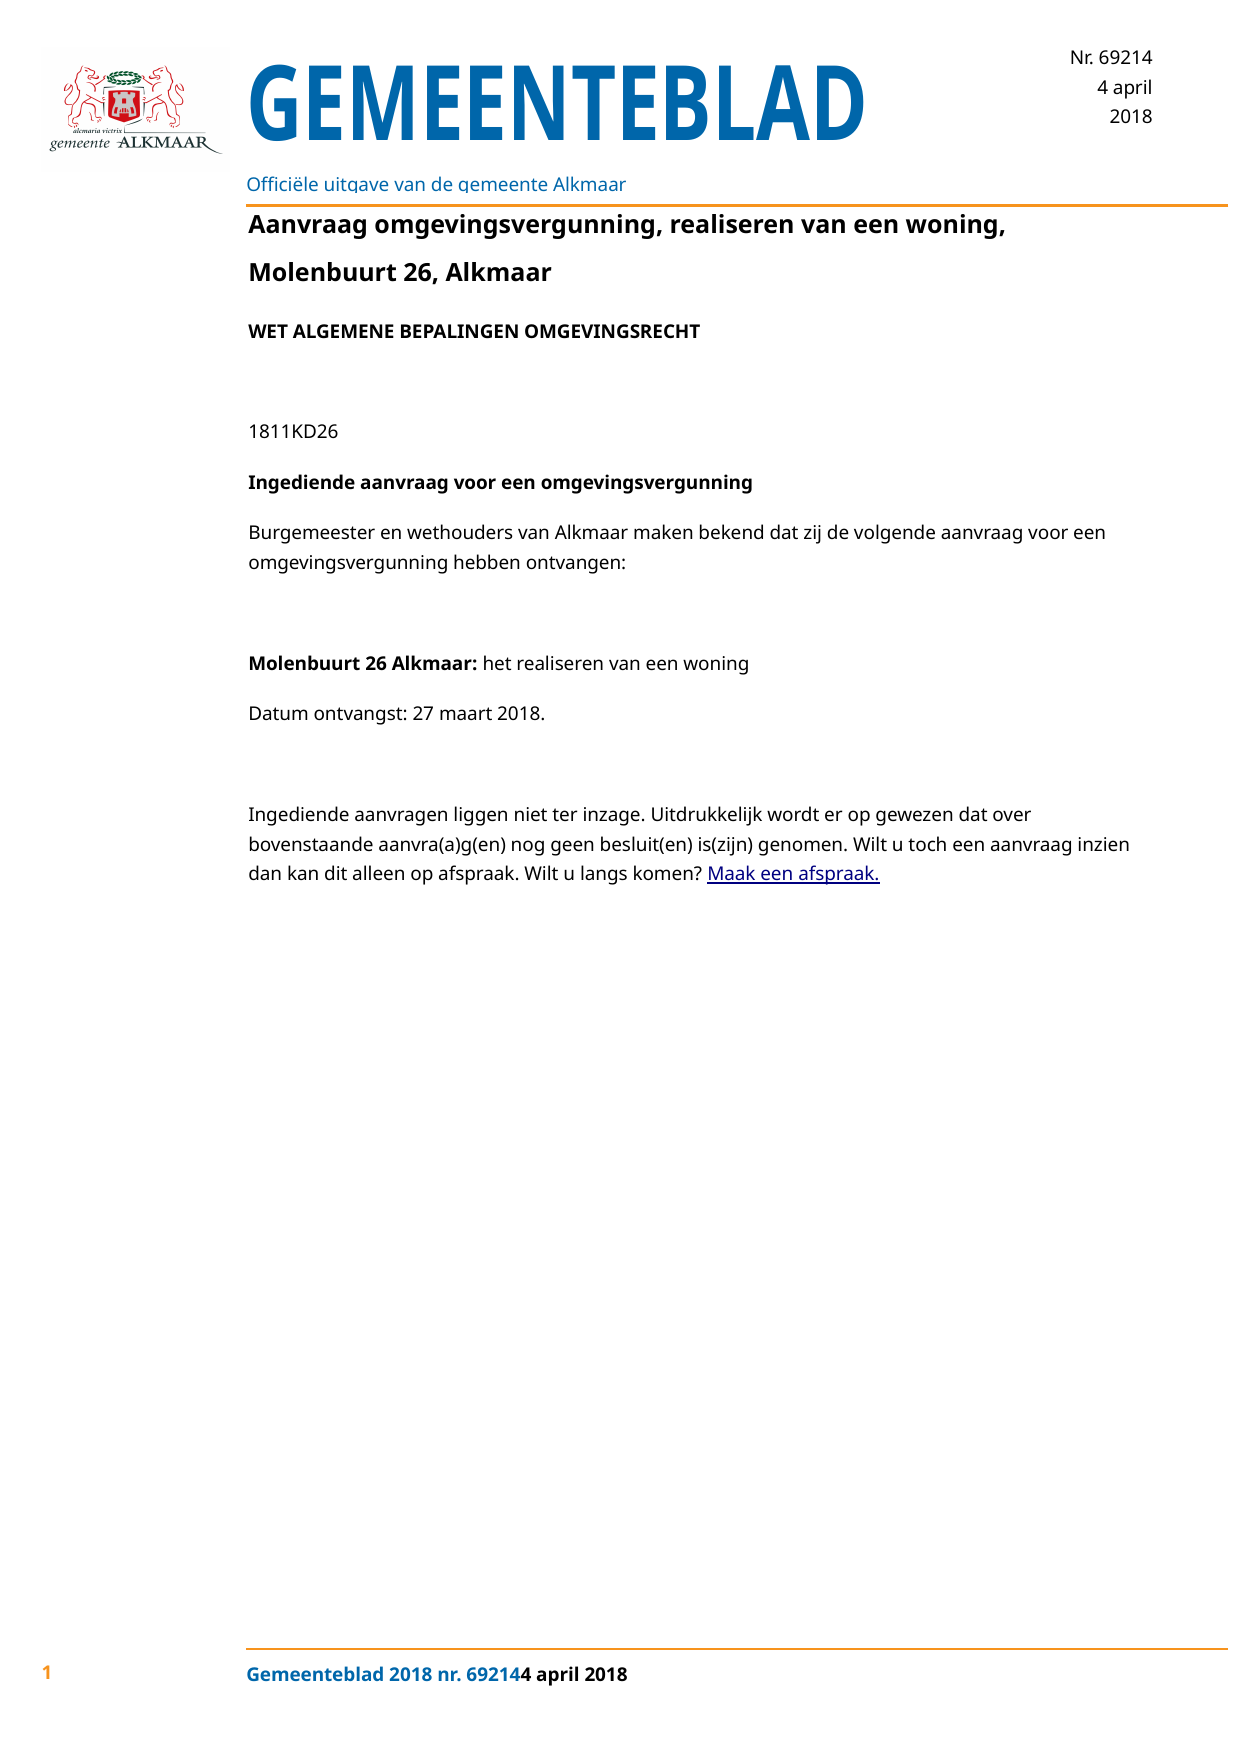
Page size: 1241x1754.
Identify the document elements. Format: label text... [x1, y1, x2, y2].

text Ingediende aanvragen liggen niet ter inzage. Uitdrukkelijk wordt er op gewezen dat over bovenstaande aanvra(a)g(en) nog geen besluit(en) is(zijn) genomen. Wilt u toch een aanvraag inzien dan kan dit alleen op afspraak. Wilt u langs komen? Maak een afspraak. [248, 801, 1152, 886]
text WET ALGEMENE BEPALINGEN OMGEVINGSRECHT [248, 318, 1152, 344]
text Aanvraag omgevingsvergunning, realiseren van een woning, Molenbuurt 26, Alkmaar [248, 207, 1152, 288]
text Datum ontvangst: 27 maart 2018. [248, 700, 1152, 726]
text Ingediende aanvraag voor een omgevingsvergunning [248, 469, 1152, 495]
text Burgemeester en wethouders van Alkmaar maken bekend dat zij de volgende aanvraag voor een omgevingsvergunning hebben ontvangen: [248, 519, 1152, 575]
picture [41, 47, 231, 172]
text 1811KD26 [248, 419, 1152, 444]
text Molenbuurt 26 Alkmaar: het realiseren van een woning [248, 650, 1152, 676]
